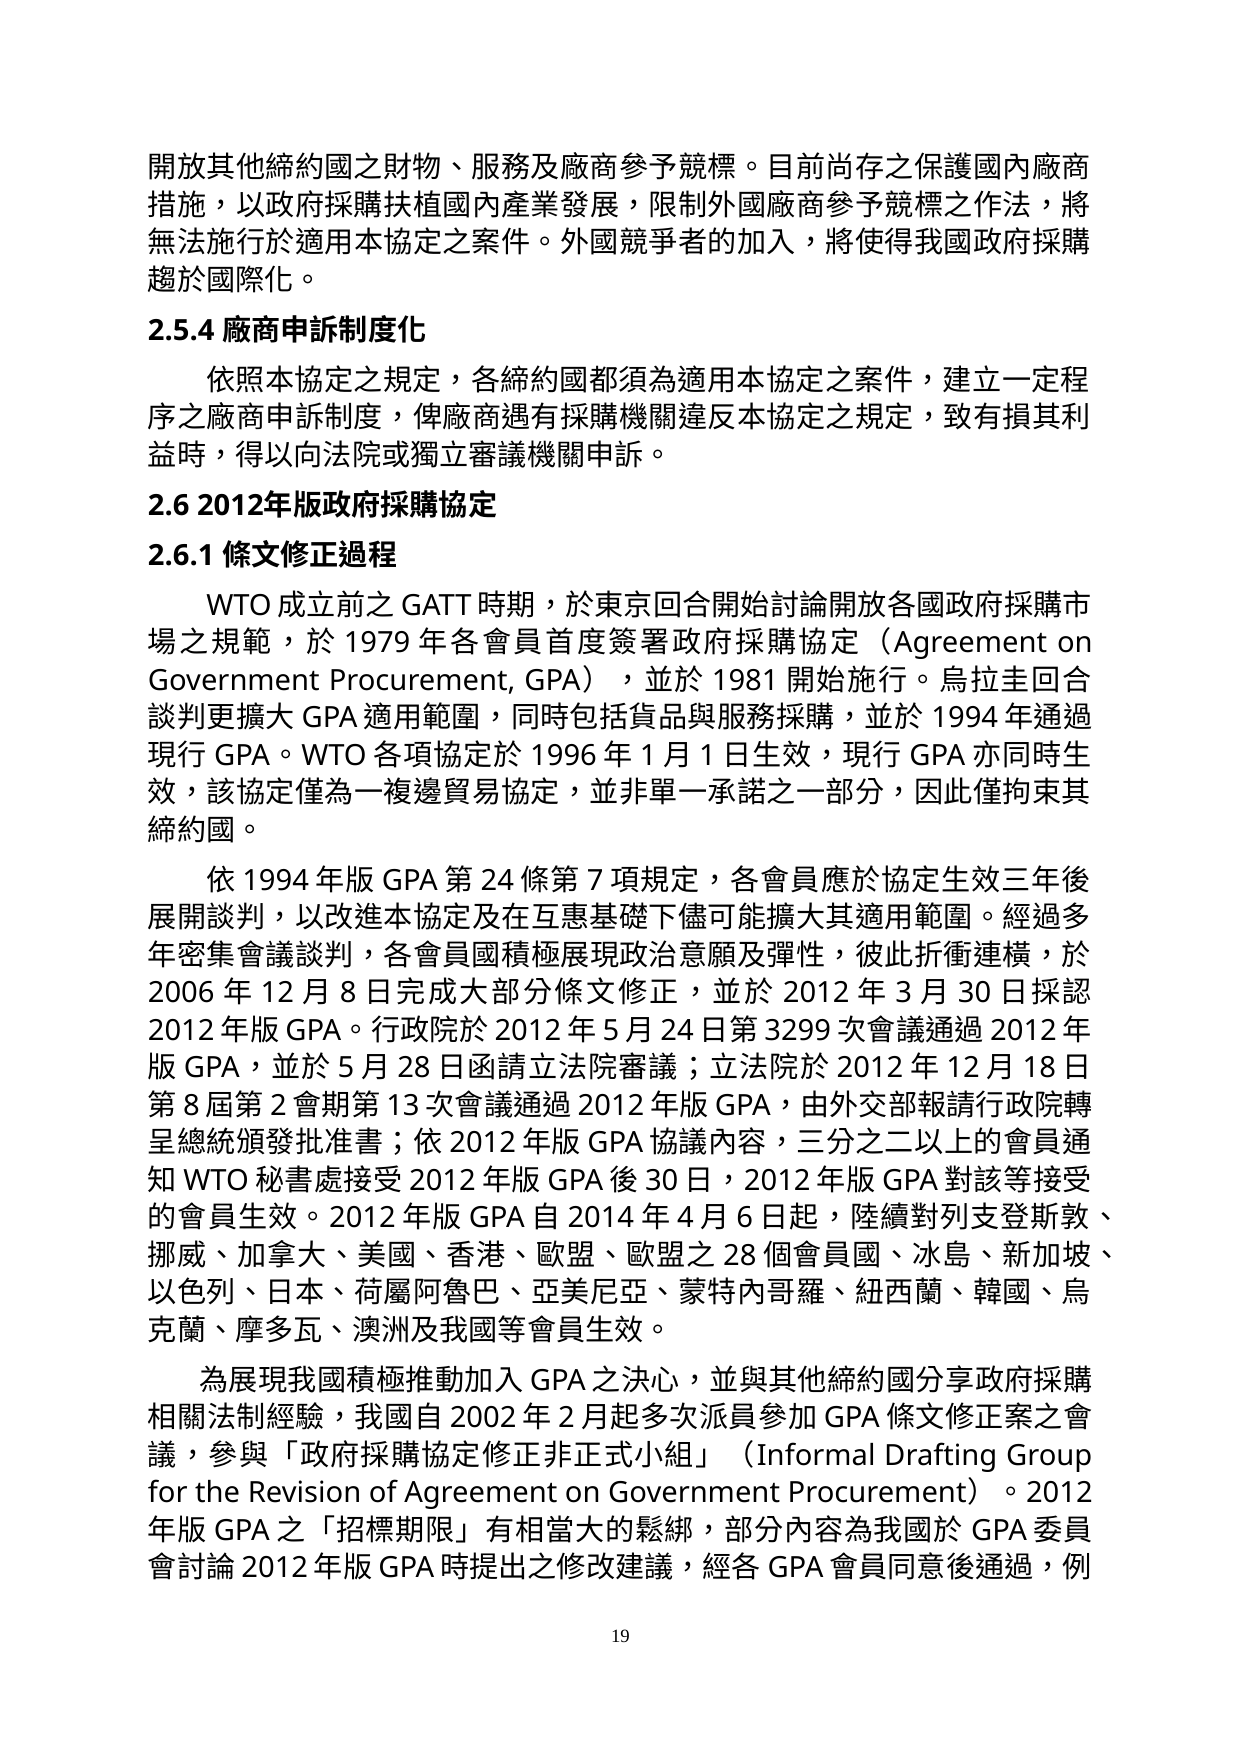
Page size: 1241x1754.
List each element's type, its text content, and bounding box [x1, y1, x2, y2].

text 依照本協定之規定，各締約國都須為適用本協定之案件，建立一定程序之廠商申訴制度，俾廠商遇有採購機關違反本協定之規定，致有損其利益時，得以向法院或獨立審議機關申訴。 [148, 360, 1092, 473]
text 適用本協定之案件，除了符合特殊條件外，必須在平等互惠之原則下，開放其他締約國之財物、服務及廠商參予競標。目前尚存之保護國內廠商措施，以政府採購扶植國內產業發展，限制外國廠商參予競標之作法，將無法施行於適用本協定之案件。外國競爭者的加入，將使得我國政府採購趨於國際化。 [148, 148, 1092, 298]
text 依1994年版GPA第24條第7項規定，各會員應於協定生效三年後展開談判，以改進本協定及在互惠基礎下儘可能擴大其適用範圍。經過多年密集會議談判，各會員國積極展現政治意願及彈性，彼此折衝連橫，於2006年12月8日完成大部分條文修正，並於2012年3月30日採認2012年版GPA。行政院於2012年5月24日第3299次會議通過2012年版GPA，並於5月28日函請立法院審議；立法院於2012年12月18日第8屆第2會期第13次會議通過2012年版GPA，由外交部報請行政院轉呈總統頒發批准書；依2012年版GPA協議內容，三分之二以上的會員通知WTO秘書處接受2012年版GPA後30日，2012年版GPA對該等接受的會員生效。2012年版GPA自2014年4月6日起，陸續對列支登斯敦、挪威、加拿大、美國、香港、歐盟、歐盟之28個會員國、冰島、新加坡、以色列、日本、荷屬阿魯巴、亞美尼亞、蒙特內哥羅、紐西蘭、韓國、烏克蘭、摩多瓦、澳洲及我國等會員生效。 [148, 860, 1092, 1348]
text WTO成立前之GATT時期，於東京回合開始討論開放各國政府採購市場之規範，於1979年各會員首度簽署政府採購協定（Agreement on Government Procurement, GPA），並於1981開始施行。烏拉圭回合談判更擴大GPA適用範圍，同時包括貨品與服務採購，並於1994年通過現行GPA。WTO各項協定於1996年1月1日生效，現行GPA亦同時生效，該協定僅為一複邊貿易協定，並非單一承諾之一部分，因此僅拘束其締約國。 [148, 585, 1092, 848]
text 2.6 2012年版政府採購協定 [148, 485, 1092, 523]
text 2.5.4 廠商申訴制度化 [148, 310, 1092, 348]
text 為展現我國積極推動加入GPA之決心，並與其他締約國分享政府採購相關法制經驗，我國自2002年2月起多次派員參加GPA條文修正案之會議，參與「政府採購協定修正非正式小組」（Informal Drafting Group for the Revision of Agreement on Government Procurement）。2012年版GPA之「招標期限」有相當大的鬆綁，部分內容為我國於GPA委員會討論2012年版GPA時提出之修改建議，經各GPA會員同意後通過，例 [148, 1360, 1092, 1585]
text 2.6.1 條文修正過程 [148, 535, 1092, 573]
